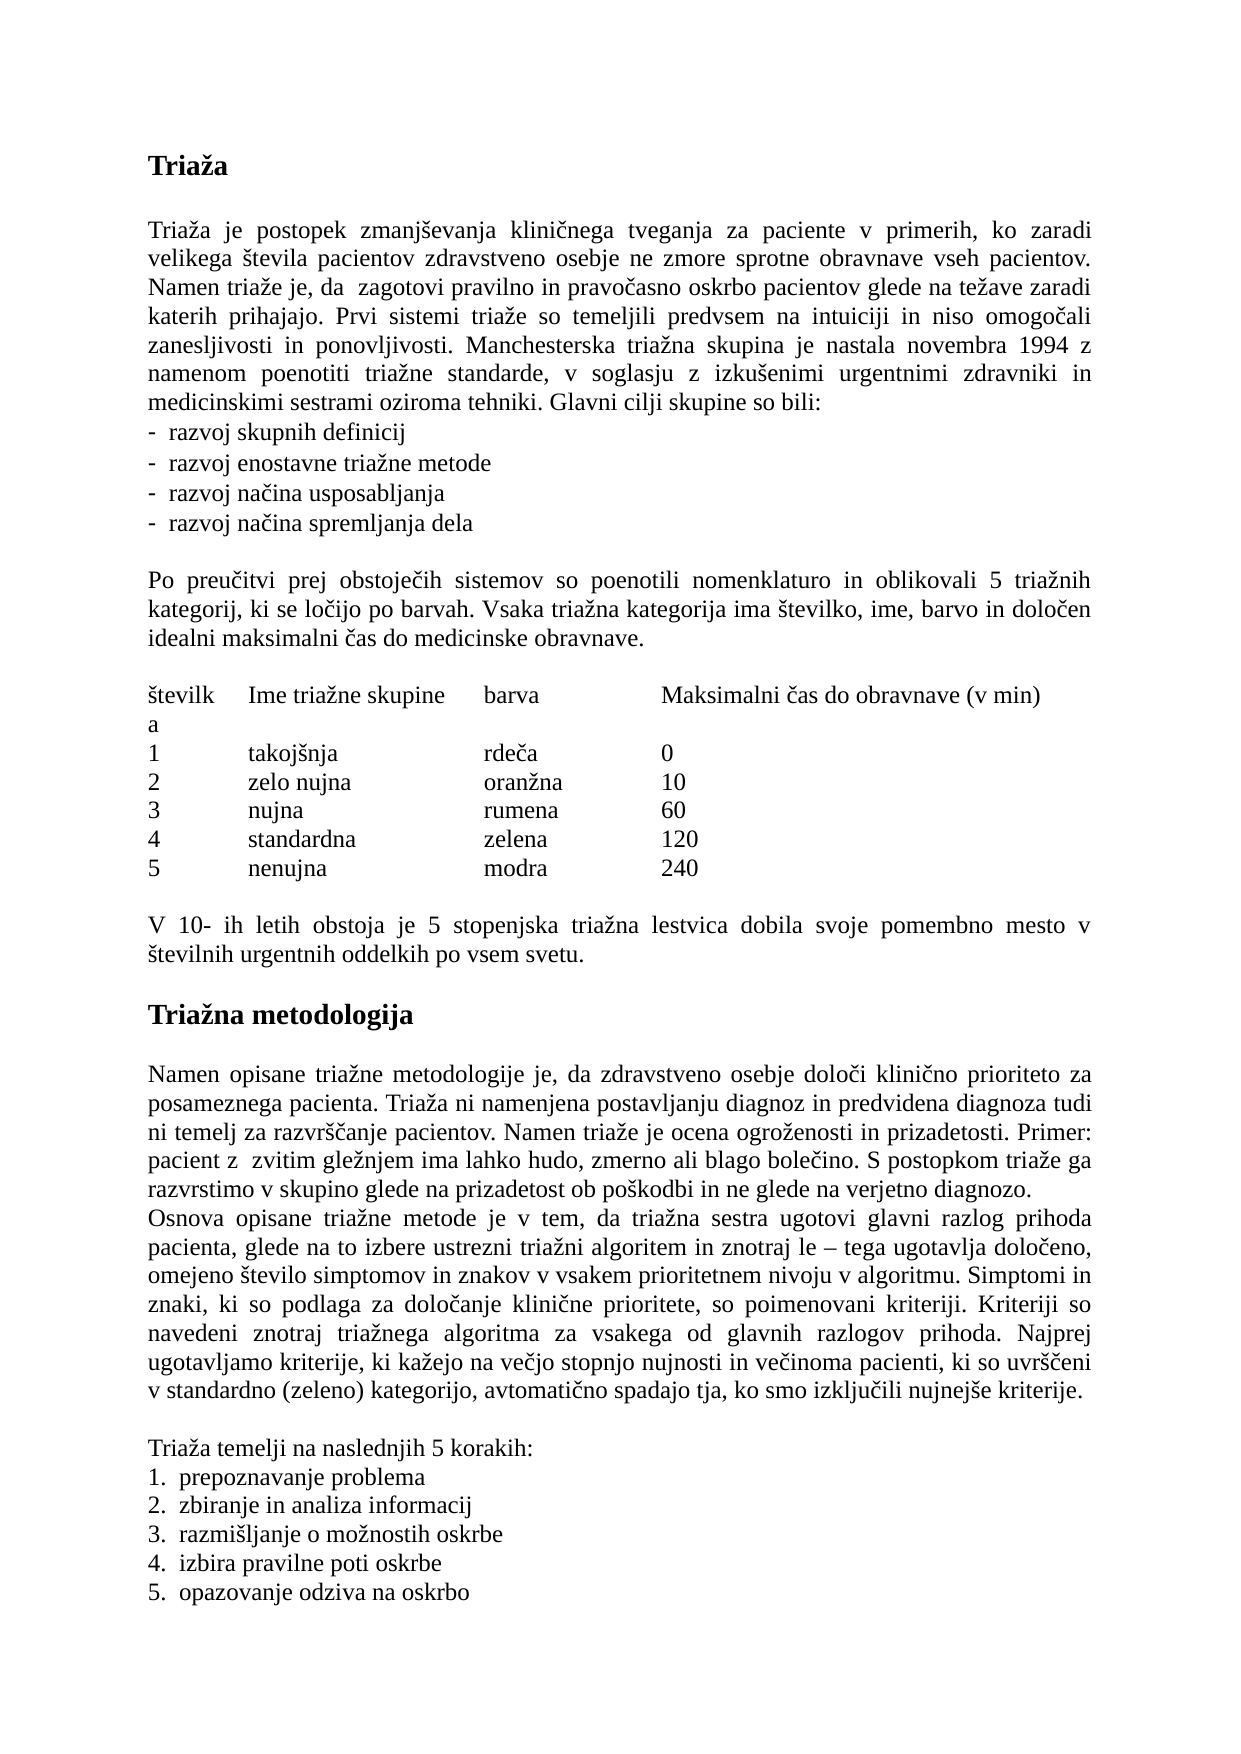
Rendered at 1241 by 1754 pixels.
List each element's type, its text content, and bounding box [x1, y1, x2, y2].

table_cell rdeča [473, 738, 649, 767]
text Namen opisane triažne metodologije je, da zdravstveno osebje določi klinično prioriteto za posameznega pacienta. Triaža ni namenjena postavljanju diagnoz in predvidena diagnoza tudi ni temelj za razvrščanje pacientov. Namen triaže je ocena ogroženosti in prizadetosti. Primer: pacient z zvitim gležnjem ima lahko hudo, zmerno ali blago bolečino. S postopkom triaže ga razvrstimo v skupino glede na prizadetost ob poškodbi in ne glede na verjetno diagnozo. [148, 1059, 1093, 1203]
table_cell oranžna [473, 767, 649, 796]
table_cell zelena [473, 824, 649, 853]
table_cell 0 [650, 738, 1078, 767]
text ‐ razvoj enostavne triažne metode [148, 446, 1093, 476]
text Triaža temelji na naslednjih 5 korakih: [148, 1433, 1093, 1462]
table_cell 60 [650, 796, 1078, 824]
text V 10- ih letih obstoja je 5 stopenjska triažna lestvica dobila svoje pomembno mesto v številnih urgentnih oddelkih po vsem svetu. [148, 911, 1093, 968]
text ‐ razvoj načina usposabljanja [148, 476, 1093, 507]
table_cell 1 [136, 738, 237, 767]
table_cell nujna [237, 796, 472, 824]
text 2. zbiranje in analiza informacij [148, 1490, 1093, 1519]
table_header številka [136, 681, 237, 738]
table_cell 240 [650, 853, 1078, 882]
table_header Ime triažne skupine [237, 681, 472, 738]
table_cell takojšnja [237, 738, 472, 767]
table_cell standardna [237, 824, 472, 853]
table_cell 3 [136, 796, 237, 824]
table_cell modra [473, 853, 649, 882]
text Triaža je postopek zmanjševanja kliničnega tveganja za paciente v primerih, ko zaradi velikega števila pacientov zdravstveno osebje ne zmore sprotne obravnave vseh pacientov. Namen triaže je, da zagotovi pravilno in pravočasno oskrbo pacientov glede na težave zaradi katerih prihajajo. Prvi sistemi triaže so temeljili predvsem na intuiciji in niso omogočali zanesljivosti in ponovljivosti. Manchesterska triažna skupina je nastala novembra 1994 z namenom poenotiti triažne standarde, v soglasju z izkušenimi urgentnimi zdravniki in medicinskimi sestrami oziroma tehniki. Glavni cilji skupine so bili: [148, 215, 1093, 416]
text Osnova opisane triažne metode je v tem, da triažna sestra ugotovi glavni razlog prihoda pacienta, glede na to izbere ustrezni triažni algoritem in znotraj le – tega ugotavlja določeno, omejeno število simptomov in znakov v vsakem prioritetnem nivoju v algoritmu. Simptomi in znaki, ki so podlaga za določanje klinične prioritete, so poimenovani kriteriji. Kriteriji so navedeni znotraj triažnega algoritma za vsakega od glavnih razlogov prihoda. Najprej ugotavljamo kriterije, ki kažejo na večjo stopnjo nujnosti in večinoma pacienti, ki so uvrščeni v standardno (zeleno) kategorijo, avtomatično spadajo tja, ko smo izključili nujnejše kriterije. [148, 1203, 1093, 1404]
table_header Maksimalni čas do obravnave (v min) [650, 681, 1078, 738]
text Po preučitvi prej obstoječih sistemov so poenotili nomenklaturo in oblikovali 5 triažnih kategorij, ki se ločijo po barvah. Vsaka triažna kategorija ima številko, ime, barvo in določen idealni maksimalni čas do medicinske obravnave. [148, 566, 1093, 652]
text 3. razmišljanje o možnostih oskrbe [148, 1519, 1093, 1548]
table_cell 2 [136, 767, 237, 796]
table_cell 5 [136, 853, 237, 882]
table_cell rumena [473, 796, 649, 824]
table_cell nenujna [237, 853, 472, 882]
table_cell 120 [650, 824, 1078, 853]
table_cell zelo nujna [237, 767, 472, 796]
text 5. opazovanje odziva na oskrbo [148, 1577, 1093, 1605]
table_header barva [473, 681, 649, 738]
text 4. izbira pravilne poti oskrbe [148, 1548, 1093, 1577]
text Triaža [148, 148, 1093, 181]
table_cell 10 [650, 767, 1078, 796]
text ‐ razvoj skupnih definicij [148, 416, 1093, 446]
text Triažna metodologija [148, 997, 1093, 1030]
table_cell 4 [136, 824, 237, 853]
text ‐ razvoj načina spremljanja dela [148, 507, 1093, 537]
text 1. prepoznavanje problema [148, 1462, 1093, 1490]
